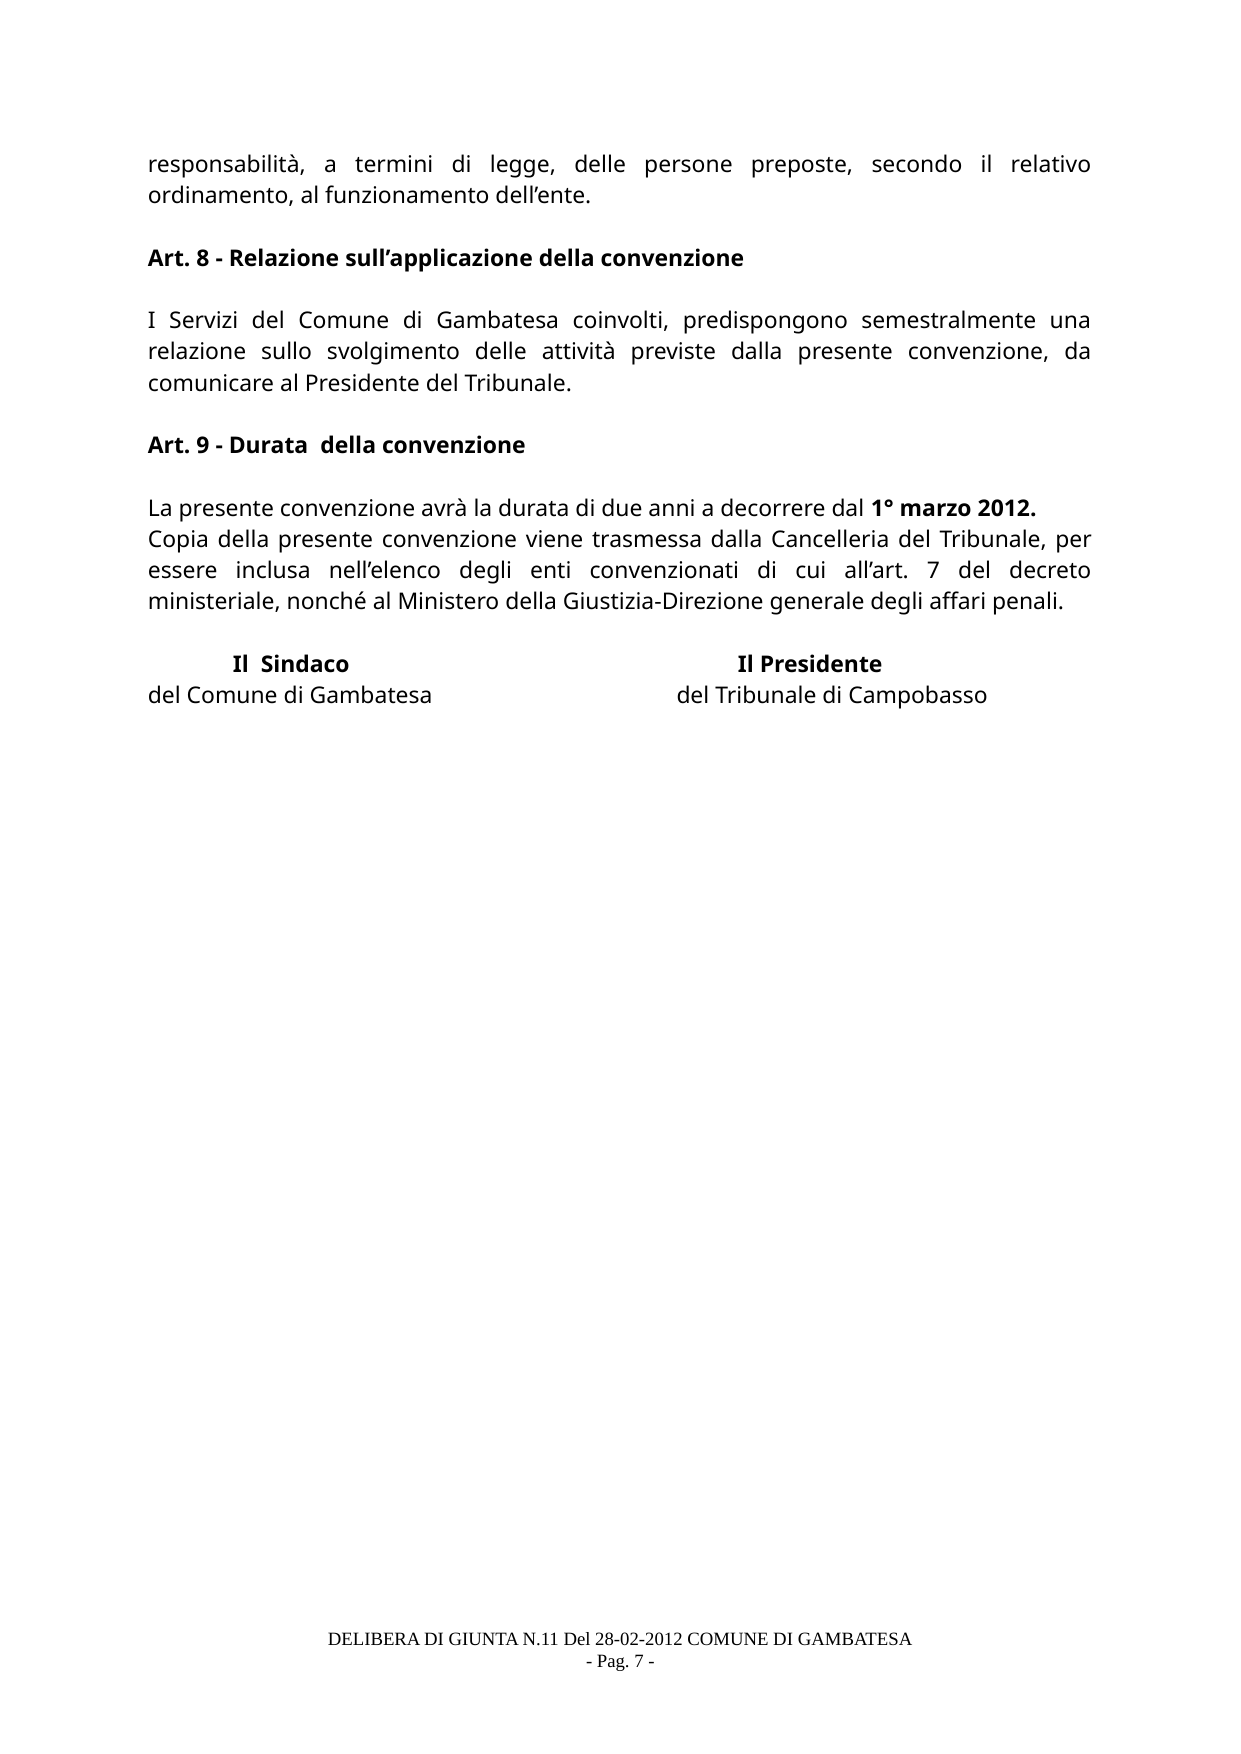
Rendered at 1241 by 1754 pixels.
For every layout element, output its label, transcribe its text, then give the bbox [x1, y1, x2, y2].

text responsabilità, a termini di legge, delle persone preposte, secondo il relativo ordinamento, al funzionamento dell’ente. [148, 148, 1092, 210]
text Art. 8 - Relazione sull’applicazione della convenzione [148, 241, 1092, 273]
text I Servizi del Comune di Gambatesa coinvolti, predispongono semestralmente una relazione sullo svolgimento delle attività previste dalla presente convenzione, da comunicare al Presidente del Tribunale. [148, 304, 1092, 398]
text La presente convenzione avrà la durata di due anni a decorrere dal 1° marzo 2012. [148, 491, 1092, 523]
text Copia della presente convenzione viene trasmessa dalla Cancelleria del Tribunale, per essere inclusa nell’elenco degli enti convenzionati di cui all’art. 7 del decreto ministeriale, nonché al Ministero della Giustizia-Direzione generale degli affari penali. [148, 523, 1092, 616]
text Il Sindaco Il Presidente [185, 648, 1092, 679]
text del Comune di Gambatesa del Tribunale di Campobasso [148, 679, 1092, 710]
text Art. 9 - Durata della convenzione [148, 429, 1092, 460]
